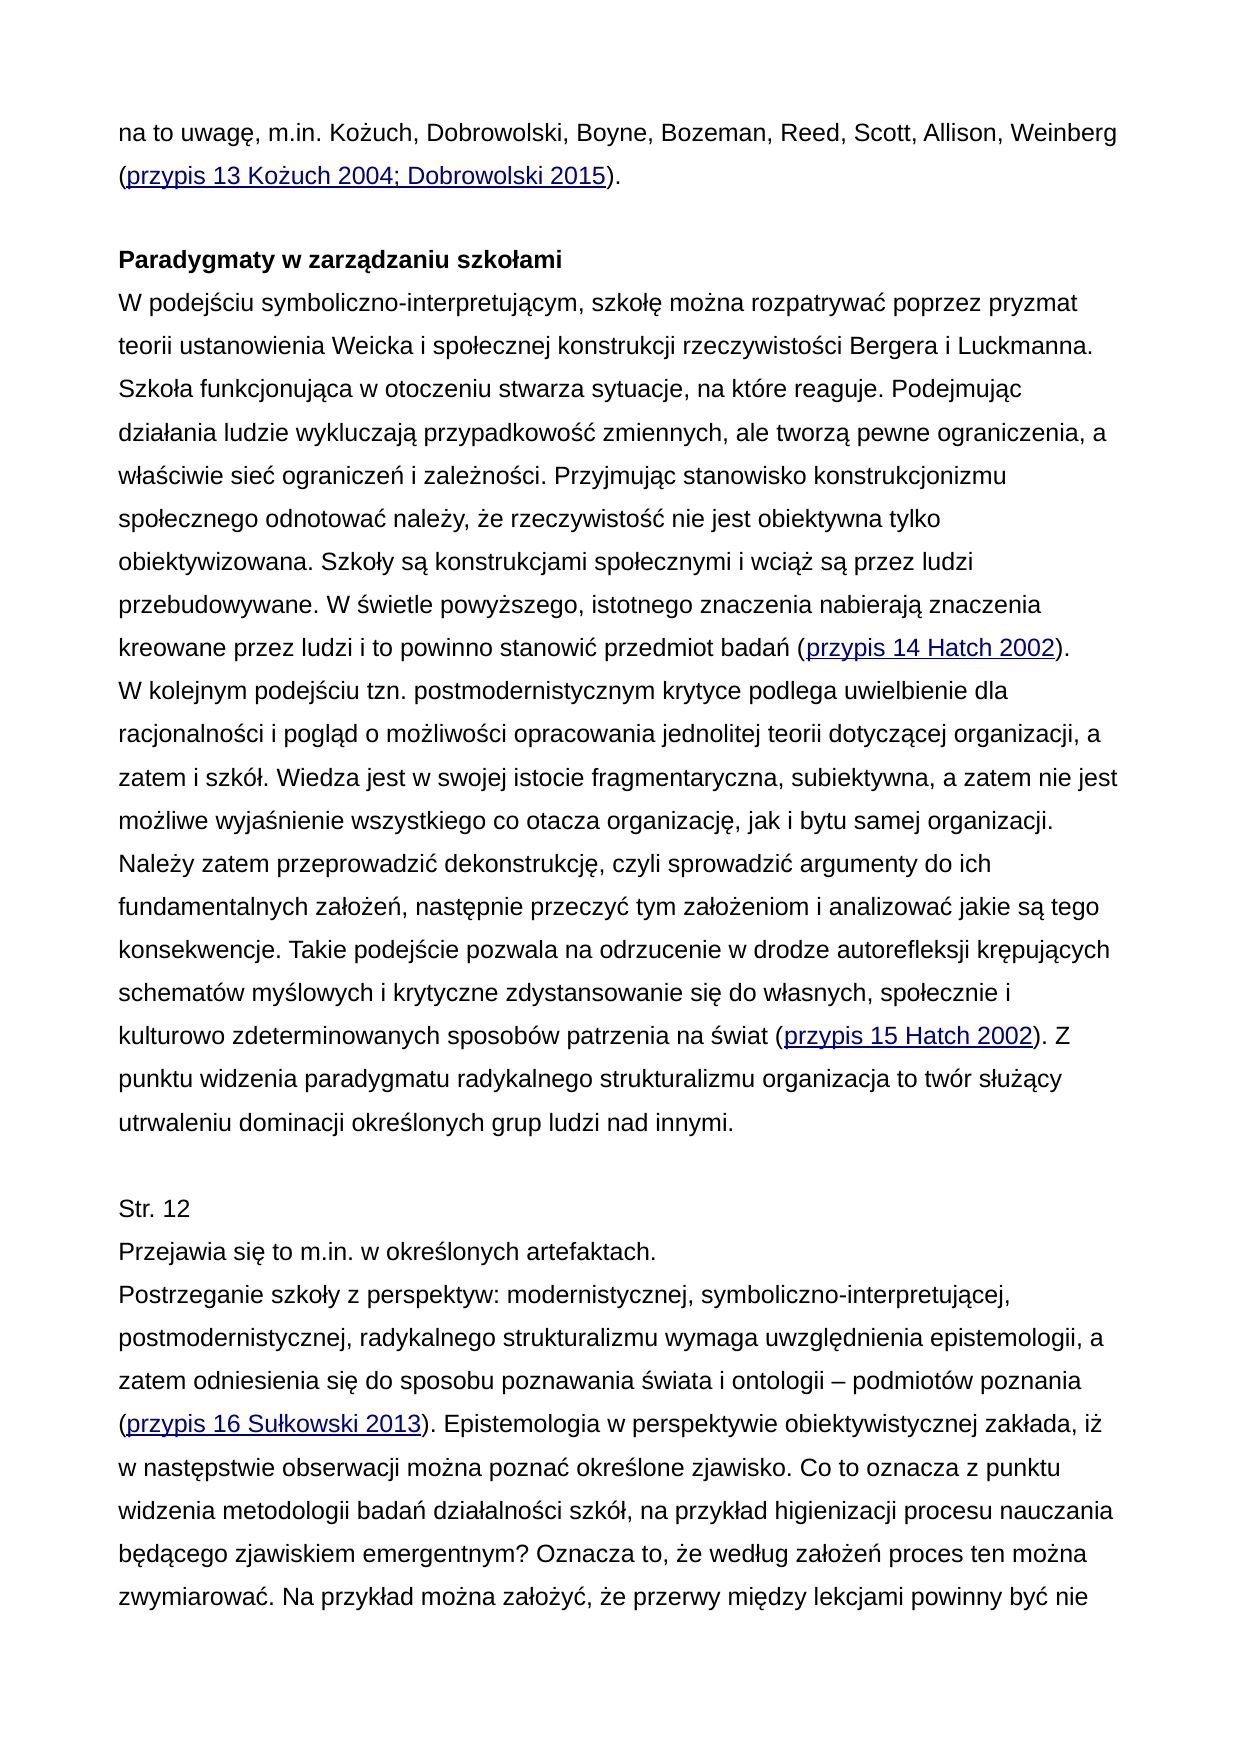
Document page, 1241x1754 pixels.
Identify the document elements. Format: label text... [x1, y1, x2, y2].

text Przejawia się to m.in. w określonych artefaktach. [118, 1237, 1122, 1266]
subtitle Paradygmaty w zarządzaniu szkołami [118, 245, 1122, 274]
text Postrzeganie szkoły z perspektyw: modernistycznej, symboliczno-interpretującej, postmodernistycznej, radykalnego strukturalizmu wymaga uwzględnienia epistemologii, a zatem odniesienia się do sposobu poznawania świata i ontologii – podmiotów poznania (przypis 16 Sułkowski 2013). Epistemologia w perspektywie obiektywistycznej zakłada, iż w następstwie obserwacji można poznać określone zjawisko. Co to oznacza z punktu widzenia metodologii badań działalności szkół, na przykład higienizacji procesu nauczania będącego zjawiskiem emergentnym? Oznacza to, że według założeń proces ten można zwymiarować. Na przykład można założyć, że przerwy między lekcjami powinny być nie [118, 1280, 1122, 1611]
text W kolejnym podejściu tzn. postmodernistycznym krytyce podlega uwielbienie dla racjonalności i pogląd o możliwości opracowania jednolitej teorii dotyczącej organizacji, a zatem i szkół. Wiedza jest w swojej istocie fragmentaryczna, subiektywna, a zatem nie jest możliwe wyjaśnienie wszystkiego co otacza organizację, jak i bytu samej organizacji. Należy zatem przeprowadzić dekonstrukcję, czyli sprowadzić argumenty do ich fundamentalnych założeń, następnie przeczyć tym założeniom i analizować jakie są tego konsekwencje. Takie podejście pozwala na odrzucenie w drodze autorefleksji krępujących schematów myślowych i krytyczne zdystansowanie się do własnych, społecznie i kulturowo zdeterminowanych sposobów patrzenia na świat (przypis 15 Hatch 2002). Z punktu widzenia paradygmatu radykalnego strukturalizmu organizacja to twór służący utrwaleniu dominacji określonych grup ludzi nad innymi. [118, 676, 1122, 1136]
text W podejściu symboliczno-interpretującym, szkołę można rozpatrywać poprzez pryzmat teorii ustanowienia Weicka i społecznej konstrukcji rzeczywistości Bergera i Luckmanna. Szkoła funkcjonująca w otoczeniu stwarza sytuacje, na które reaguje. Podejmując działania ludzie wykluczają przypadkowość zmiennych, ale tworzą pewne ograniczenia, a właściwie sieć ograniczeń i zależności. Przyjmując stanowisko konstrukcjonizmu społecznego odnotować należy, że rzeczywistość nie jest obiektywna tylko obiektywizowana. Szkoły są konstrukcjami społecznymi i wciąż są przez ludzi przebudowywane. W świetle powyższego, istotnego znaczenia nabierają znaczenia kreowane przez ludzi i to powinno stanowić przedmiot badań (przypis 14 Hatch 2002). [118, 288, 1122, 662]
text na to uwagę, m.in. Kożuch, Dobrowolski, Boyne, Bozeman, Reed, Scott, Allison, Weinberg (przypis 13 Kożuch 2004; Dobrowolski 2015). [118, 118, 1122, 190]
text Str. 12 [118, 1194, 1122, 1223]
